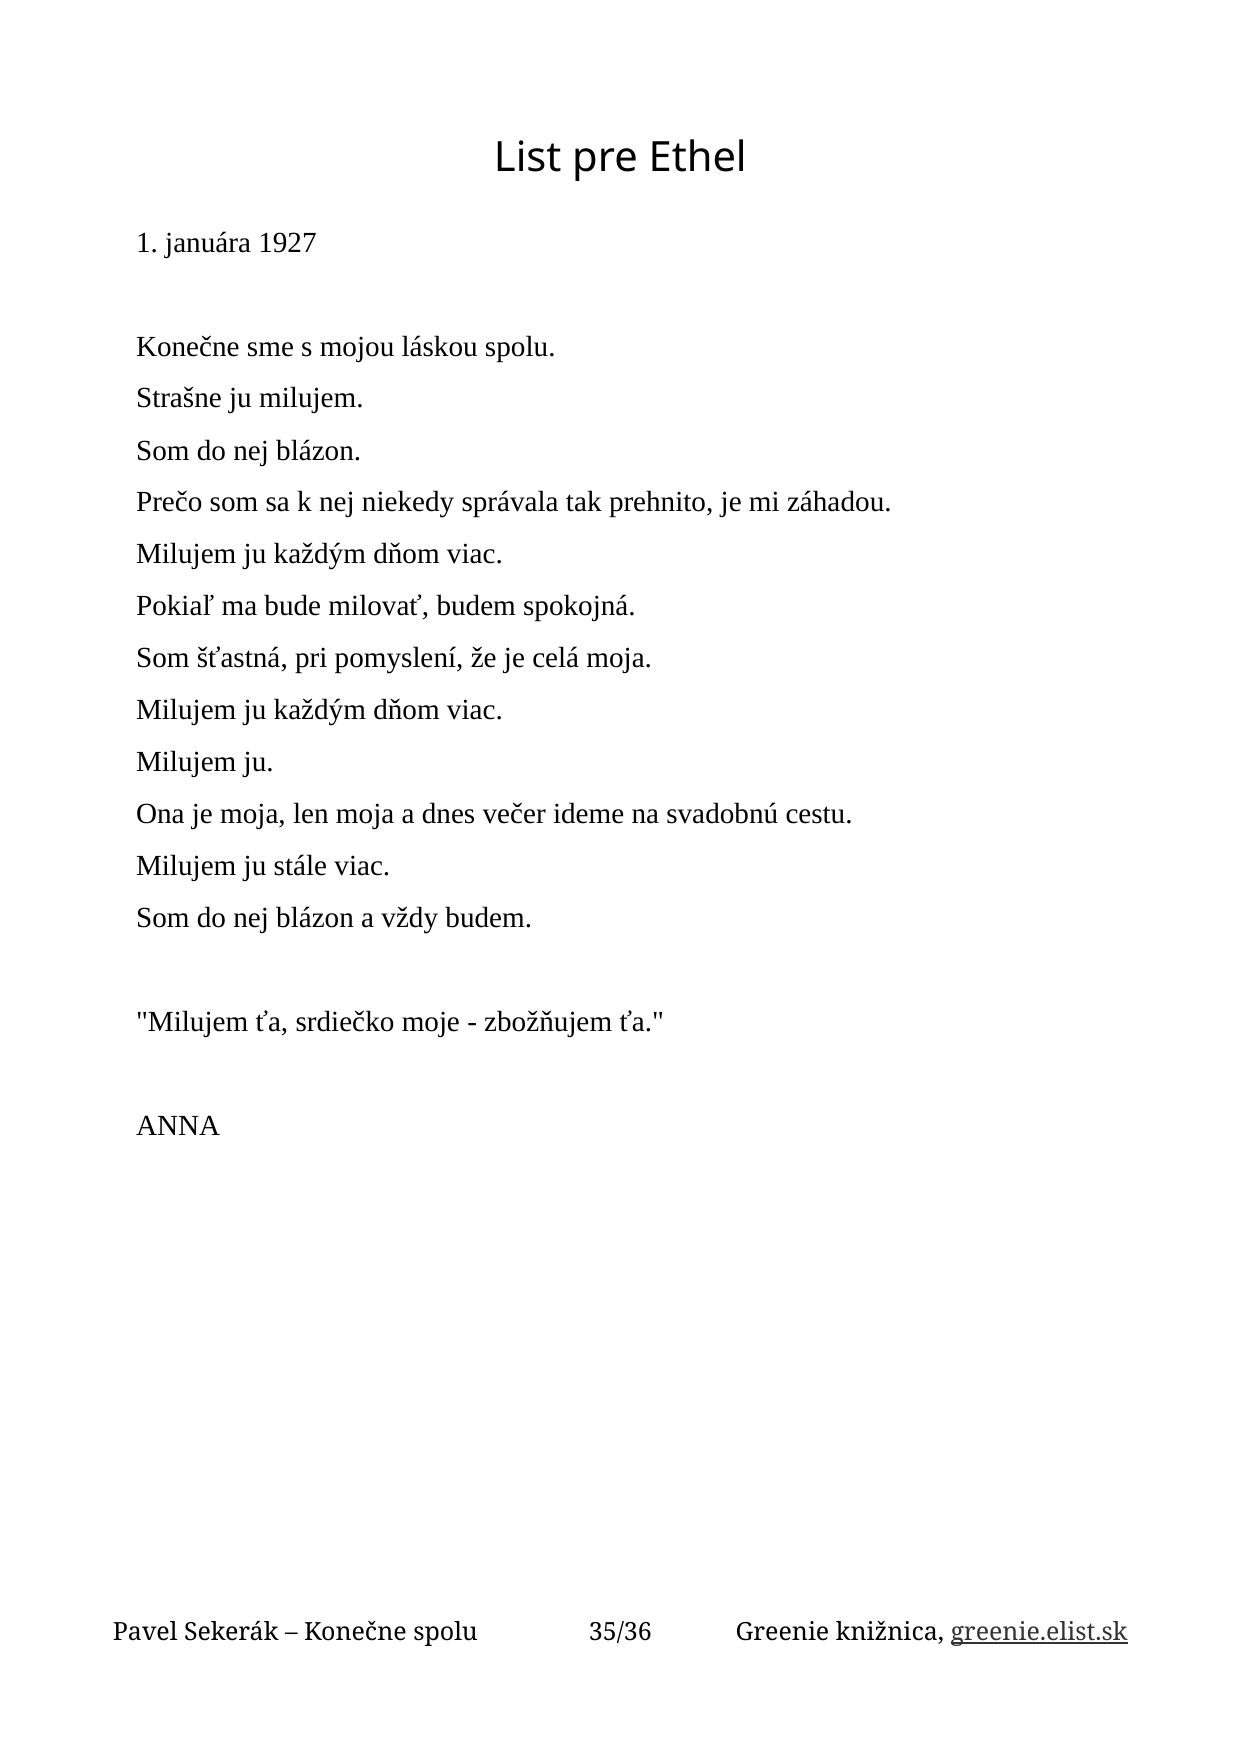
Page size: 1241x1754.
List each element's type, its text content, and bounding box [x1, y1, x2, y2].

text Milujem ju. [106, 744, 1134, 778]
subtitle List pre Ethel [106, 127, 1134, 184]
text Milujem ju každým dňom viac. [106, 692, 1134, 726]
text Som do nej blázon a vždy budem. [106, 900, 1134, 934]
text Prečo som sa k nej niekedy správala tak prehnito, je mi záhadou. [106, 484, 1134, 518]
text Milujem ju každým dňom viac. [106, 537, 1134, 570]
text Ona je moja, len moja a dnes večer ideme na svadobnú cestu. [106, 796, 1134, 830]
text Som do nej blázon. [106, 433, 1134, 466]
text "Milujem ťa, srdiečko moje - zbožňujem ťa." [106, 1004, 1134, 1038]
text ANNA [106, 1108, 1134, 1142]
text Som šťastná, pri pomyslení, že je celá moja. [106, 641, 1134, 674]
text Konečne sme s mojou láskou spolu. [106, 329, 1134, 362]
text 1. januára 1927 [106, 225, 1134, 258]
text Strašne ju milujem. [106, 381, 1134, 414]
text Milujem ju stále viac. [106, 848, 1134, 882]
text Pokiaľ ma bude milovať, budem spokojná. [106, 588, 1134, 622]
